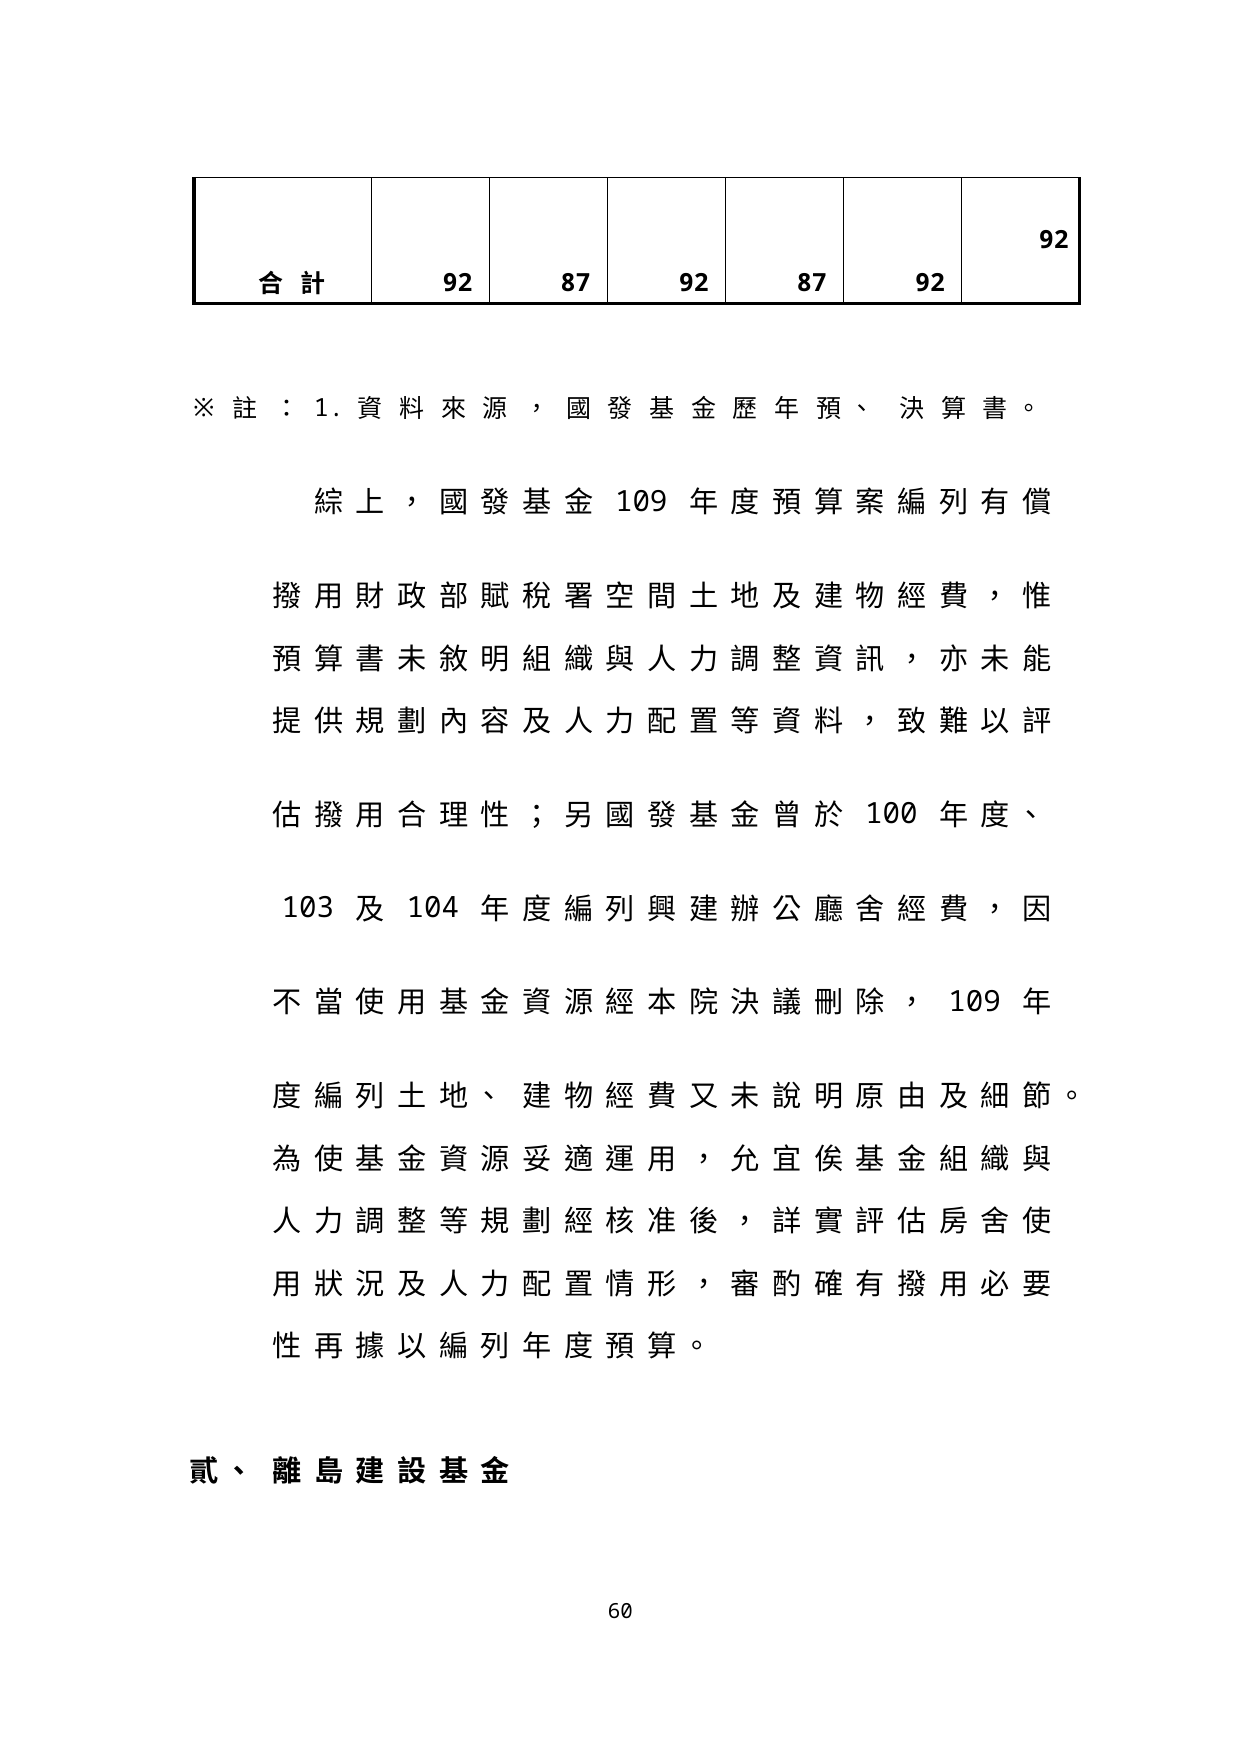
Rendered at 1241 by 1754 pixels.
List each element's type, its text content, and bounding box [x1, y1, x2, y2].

text ※註：1.資料來源，國發基金歷年預、決算書。 [183, 365, 1058, 427]
text 貳、離島建設基金 [183, 1427, 1058, 1490]
table_cell 87 [490, 178, 607, 302]
table_cell 87 [726, 178, 843, 302]
text 綜上，國發基金109年度預算案編列有償撥用財政部賦稅署空間土地及建物經費，惟預算書未敘明組織與人力調整資訊，亦未能提供規劃內容及人力配置等資料，致難以評估撥用合理性；另國發基金曾於100年度、103及104年度編列興建辦公廳舍經費，因不當使用基金資源經本院決議刪除，109年度編列土地、建物經費又未說明原由及細節。為使基金資源妥適運用，允宜俟基金組織與人力調整等規劃經核准後，詳實評估房舍使用狀況及人力配置情形，審酌確有撥用必要性再據以編列年度預算。 [242, 427, 1058, 1365]
table_cell 92 [844, 178, 961, 302]
table_cell 92 [372, 178, 489, 302]
table_cell 92 [608, 178, 725, 302]
table_cell 92 [962, 178, 1078, 302]
table_cell 合計 [196, 178, 371, 302]
